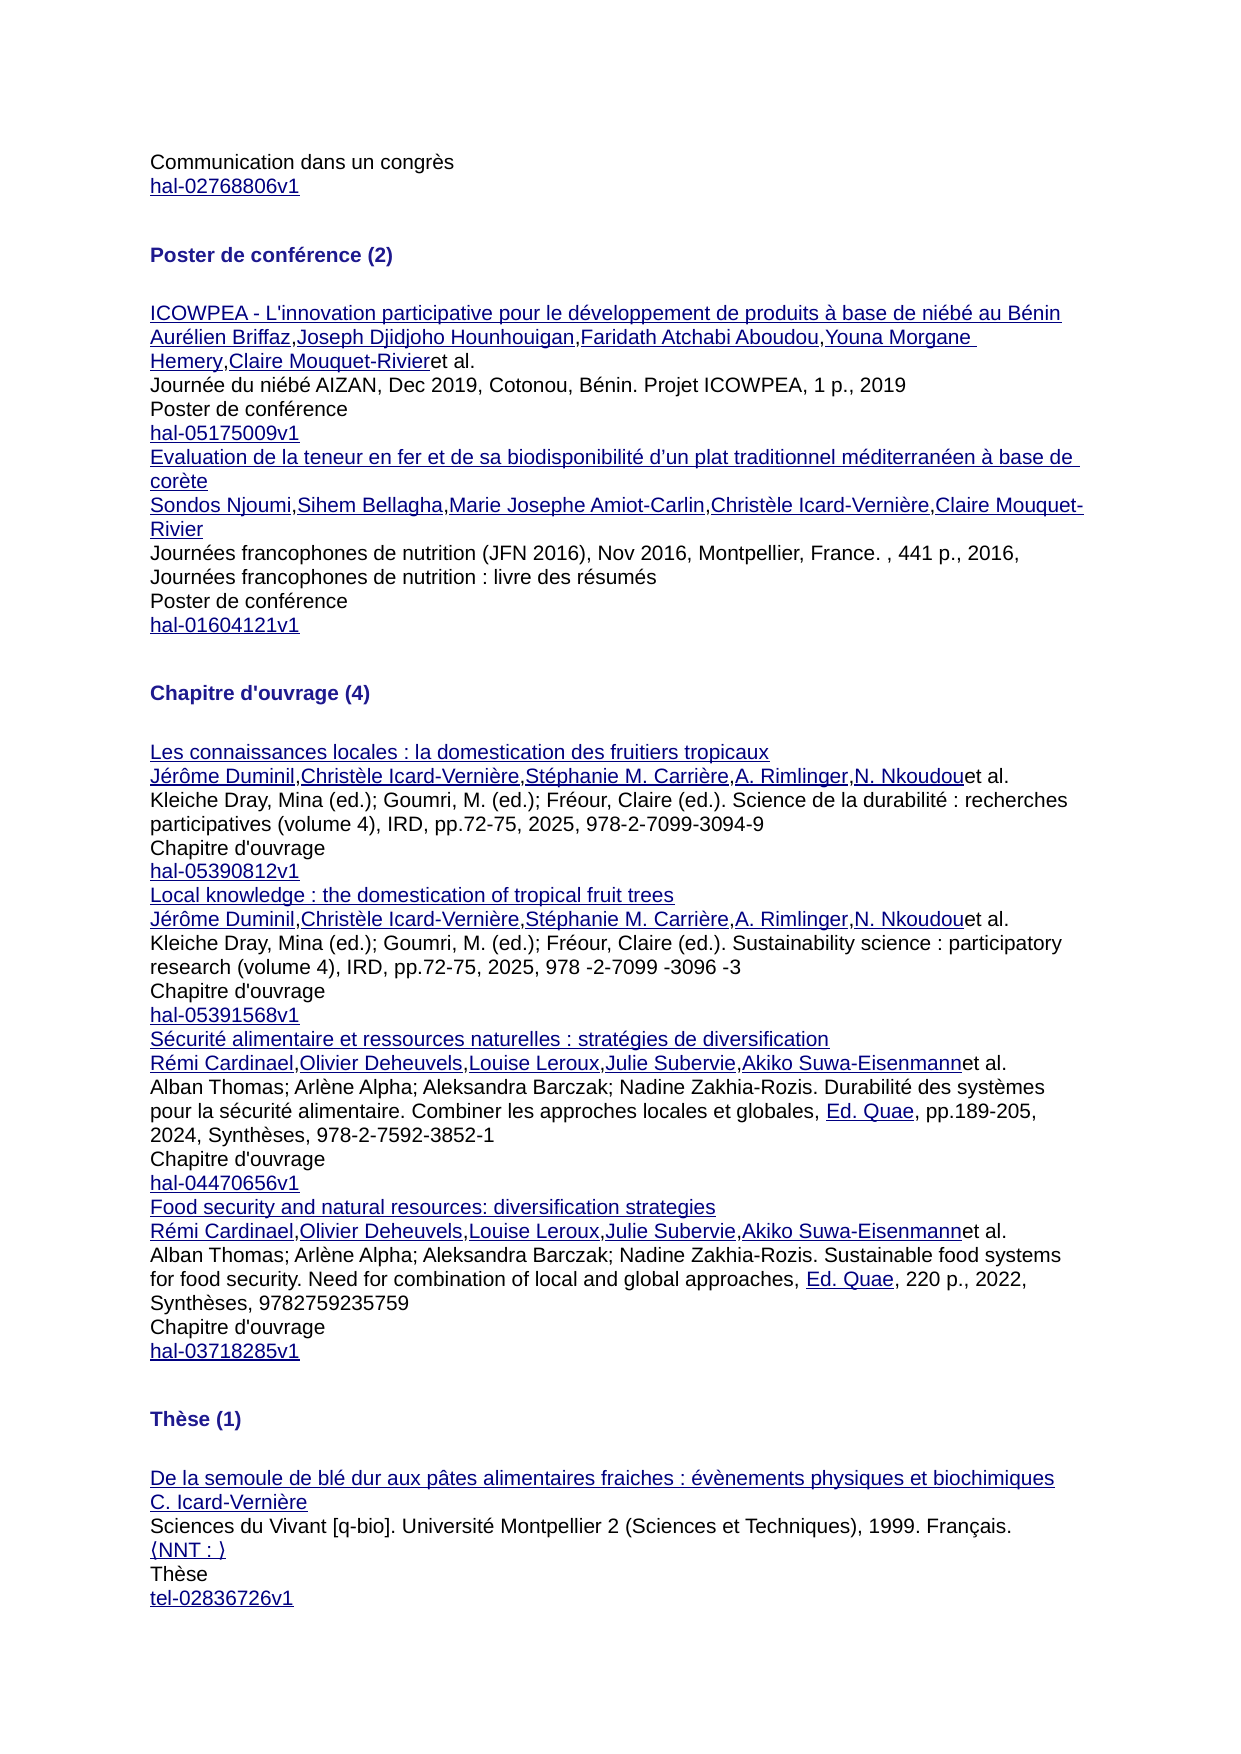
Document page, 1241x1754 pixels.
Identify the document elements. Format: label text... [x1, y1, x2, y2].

table_header ICOWPEA - L'innovation participative pour le développement de produits à base de niébé au Bénin Aurélien Briffaz,Joseph Djidjoho Hounhouigan,Faridath Atchabi Aboudou,Youna Morgane Hemery,Claire Mouquet-Rivieret al. Journée du niébé AIZAN, Dec 2019, Cotonou, Bénin. Projet ICOWPEA, 1 p., 2019 Poster de conférence hal-05175009v1 [150, 301, 1090, 445]
table_cell Local knowledge : the domestication of tropical fruit trees Jérôme Duminil,Christèle Icard-Vernière,Stéphanie M. Carrière,A. Rimlinger,N. Nkoudouet al. Kleiche Dray, Mina (ed.); Goumri, M. (ed.); Fréour, Claire (ed.). Sustainability science : participatory research (volume 4), IRD, pp.72-75, 2025, 978 -2-7099 -3096 -3 Chapitre d'ouvrage hal-05391568v1 [150, 883, 1090, 1027]
table_cell Sécurité alimentaire et ressources naturelles : stratégies de diversification Rémi Cardinael,Olivier Deheuvels,Louise Leroux,Julie Subervie,Akiko Suwa-Eisenmannet al. Alban Thomas; Arlène Alpha; Aleksandra Barczak; Nadine Zakhia-Rozis. Durabilité des systèmes pour la sécurité alimentaire. Combiner les approches locales et globales, Ed. Quae, pp.189-205, 2024, Synthèses, 978-2-7592-3852-1 Chapitre d'ouvrage hal-04470656v1 [150, 1027, 1090, 1195]
table_header Les connaissances locales : la domestication des fruitiers tropicaux Jérôme Duminil,Christèle Icard-Vernière,Stéphanie M. Carrière,A. Rimlinger,N. Nkoudouet al. Kleiche Dray, Mina (ed.); Goumri, M. (ed.); Fréour, Claire (ed.). Science de la durabilité : recherches participatives (volume 4), IRD, pp.72-75, 2025, 978-2-7099-3094-9 Chapitre d'ouvrage hal-05390812v1 [150, 740, 1090, 883]
table_cell Food security and natural resources: diversification strategies Rémi Cardinael,Olivier Deheuvels,Louise Leroux,Julie Subervie,Akiko Suwa-Eisenmannet al. Alban Thomas; Arlène Alpha; Aleksandra Barczak; Nadine Zakhia-Rozis. Sustainable food systems for food security. Need for combination of local and global approaches, Ed. Quae, 220 p., 2022, Synthèses, 9782759235759 Chapitre d'ouvrage hal-03718285v1 [150, 1195, 1090, 1362]
subtitle Thèse (1) [150, 1407, 1090, 1431]
subtitle Poster de conférence (2) [150, 243, 1090, 267]
table_cell Communication dans un congrès hal-02768806v1 [150, 150, 1090, 198]
table_header De la semoule de blé dur aux pâtes alimentaires fraiches : évènements physiques et biochimiques C. Icard-Vernière Sciences du Vivant [q-bio]. Université Montpellier 2 (Sciences et Techniques), 1999. Français. ⟨NNT : ⟩ Thèse tel-02836726v1 [150, 1466, 1090, 1609]
table_cell Evaluation de la teneur en fer et de sa biodisponibilité d’un plat traditionnel méditerranéen à base de corète Sondos Njoumi,Sihem Bellagha,Marie Josephe Amiot-Carlin,Christèle Icard-Vernière,Claire Mouquet-Rivier Journées francophones de nutrition (JFN 2016), Nov 2016, Montpellier, France. , 441 p., 2016, Journées francophones de nutrition : livre des résumés Poster de conférence hal-01604121v1 [150, 445, 1090, 636]
subtitle Chapitre d'ouvrage (4) [150, 681, 1090, 705]
